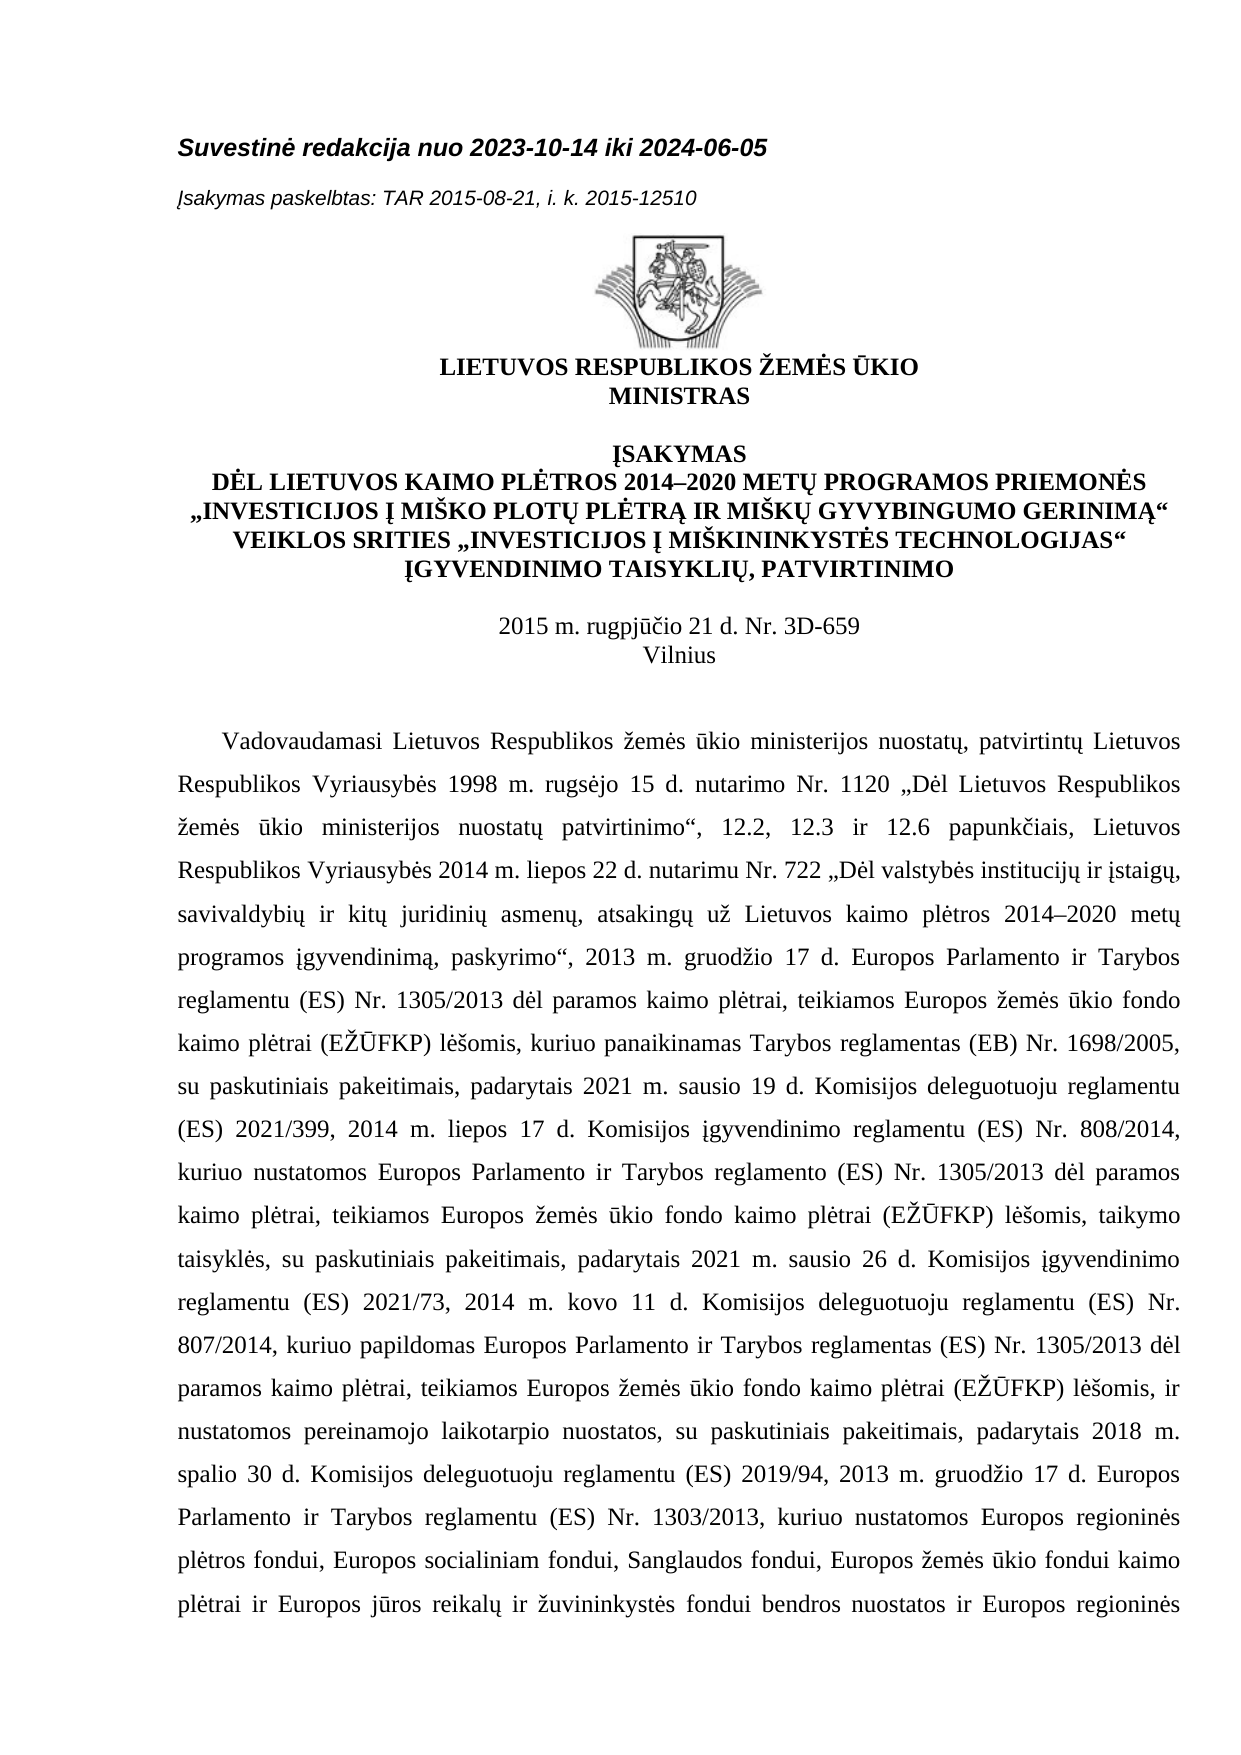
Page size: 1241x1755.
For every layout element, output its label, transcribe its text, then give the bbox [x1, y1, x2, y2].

text Įsakymas paskelbtas: TAR 2015-08-21, i. k. 2015-12510 [177, 186, 1181, 209]
text ĮSAKYMAS [177, 439, 1181, 467]
text Vadovaudamasi Lietuvos Respublikos žemės ūkio ministerijos nuostatų, patvirtintų Lietuvos Respublikos Vyriausybės 1998 m. rugsėjo 15 d. nutarimo Nr. 1120 „Dėl Lietuvos Respublikos žemės ūkio ministerijos nuostatų patvirtinimo“, 12.2, 12.3 ir 12.6 papunkčiais, Lietuvos Respublikos Vyriausybės 2014 m. liepos 22 d. nutarimu Nr. 722 „Dėl valstybės institucijų ir įstaigų, savivaldybių ir kitų juridinių asmenų, atsakingų už Lietuvos kaimo plėtros 2014–2020 metų programos įgyvendinimą, paskyrimo“, 2013 m. gruodžio 17 d. Europos Parlamento ir Tarybos reglamentu (ES) Nr. 1305/2013 dėl paramos kaimo plėtrai, teikiamos Europos žemės ūkio fondo kaimo plėtrai (EŽŪFKP) lėšomis, kuriuo panaikinamas Tarybos reglamentas (EB) Nr. 1698/2005, su paskutiniais pakeitimais, padarytais 2021 m. sausio 19 d. Komisijos deleguotuoju reglamentu (ES) 2021/399, 2014 m. liepos 17 d. Komisijos įgyvendinimo reglamentu (ES) Nr. 808/2014, kuriuo nustatomos Europos Parlamento ir Tarybos reglamento (ES) Nr. 1305/2013 dėl paramos kaimo plėtrai, teikiamos Europos žemės ūkio fondo kaimo plėtrai (EŽŪFKP) lėšomis, taikymo taisyklės, su paskutiniais pakeitimais, padarytais 2021 m. sausio 26 d. Komisijos įgyvendinimo reglamentu (ES) 2021/73, 2014 m. kovo 11 d. Komisijos deleguotuoju reglamentu (ES) Nr. 807/2014, kuriuo papildomas Europos Parlamento ir Tarybos reglamentas (ES) Nr. 1305/2013 dėl paramos kaimo plėtrai, teikiamos Europos žemės ūkio fondo kaimo plėtrai (EŽŪFKP) lėšomis, ir nustatomos pereinamojo laikotarpio nuostatos, su paskutiniais pakeitimais, padarytais 2018 m. spalio 30 d. Komisijos deleguotuoju reglamentu (ES) 2019/94, 2013 m. gruodžio 17 d. Europos Parlamento ir Tarybos reglamentu (ES) Nr. 1303/2013, kuriuo nustatomos Europos regioninės plėtros fondui, Europos socialiniam fondui, Sanglaudos fondui, Europos žemės ūkio fondui kaimo plėtrai ir Europos jūros reikalų ir žuvininkystės fondui bendros nuostatos ir Europos regioninės [177, 726, 1181, 1617]
text Vilnius [177, 640, 1181, 669]
text LIETUVOS RESPUBLIKOS ŽEMĖS ŪKIO [177, 352, 1181, 381]
text Suvestinė redakcija nuo 2023-10-14 iki 2024-06-05 [177, 133, 1181, 162]
text DĖL LIETUVOS KAIMO PLĖTROS 2014–2020 METŲ PROGRAMOS PRIEMONĖS „investicijos į miškO plotų plėtrą ir miškų gyvybingumo gerinimą“ veiklos srities „INVESTICIJOS Į MIŠKININKYSTĖS TECHNOLOGIJAS“ ĮGYVENDINIMO TAISYKLIŲ, PATVIRTINIMO [177, 467, 1181, 582]
text MINISTRAS [177, 381, 1181, 410]
text 2015 m. rugpjūčio 21 d. Nr. 3D-659 [177, 611, 1181, 640]
